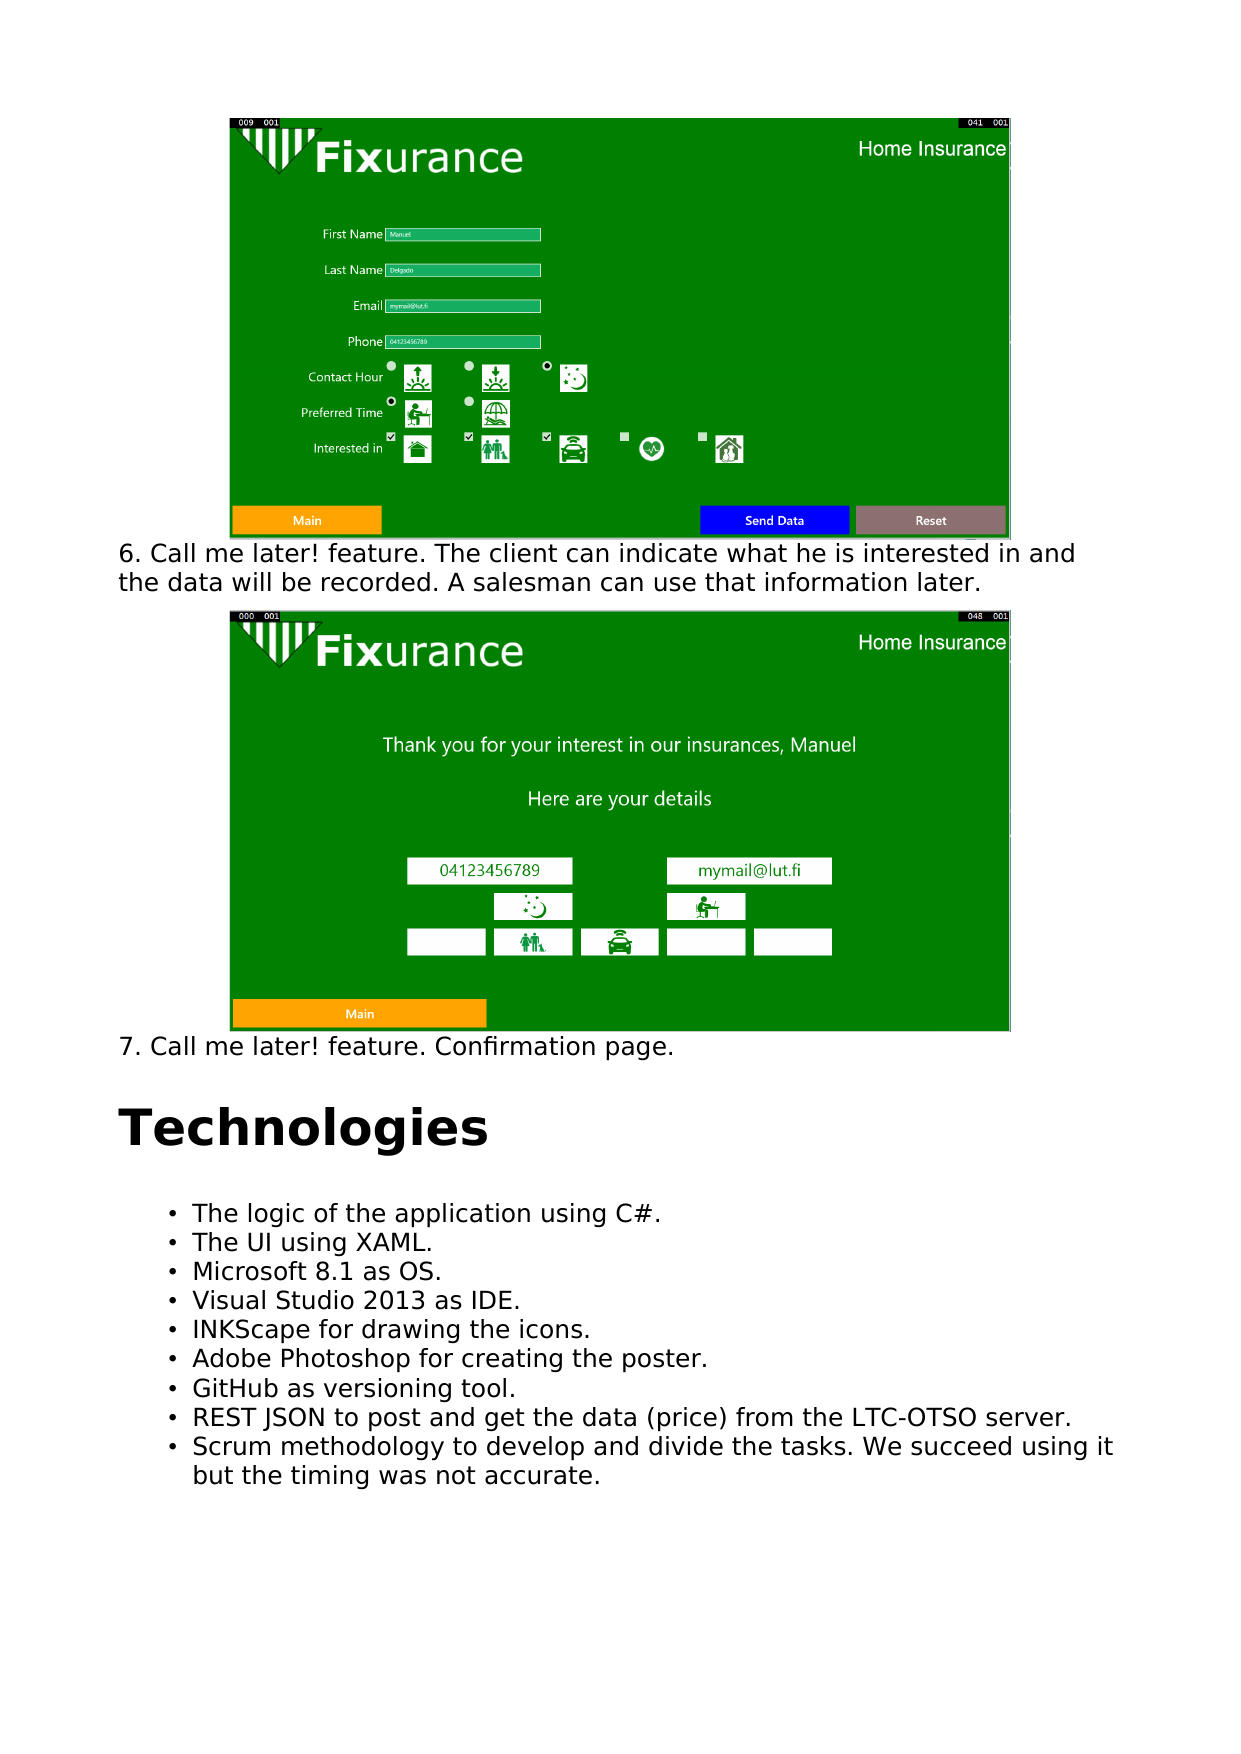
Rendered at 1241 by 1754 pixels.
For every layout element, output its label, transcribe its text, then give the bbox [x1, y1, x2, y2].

picture [229, 610, 1011, 1032]
text 7. Call me later! feature. Confirmation page. [118, 610, 1122, 1061]
text 6. Call me later! feature. The client can indicate what he is interested in and the data will be recorded. A salesman can use that information later. [118, 118, 1122, 598]
picture [229, 118, 1011, 540]
list INKScape for drawing the icons. [177, 1315, 1122, 1344]
list Scrum methodology to develop and divide the tasks. We succeed using it but the timing was not accurate. [177, 1432, 1122, 1490]
list The logic of the application using C#. [177, 1199, 1122, 1228]
list Visual Studio 2013 as IDE. [177, 1286, 1122, 1315]
list Adobe Photoshop for creating the poster. [177, 1344, 1122, 1374]
list The UI using XAML. [177, 1228, 1122, 1257]
list REST JSON to post and get the data (price) from the LTC-OTSO server. [177, 1403, 1122, 1432]
list Microsoft 8.1 as OS. [177, 1257, 1122, 1286]
subtitle Technologies [118, 1098, 1122, 1157]
list GitHub as versioning tool. [177, 1374, 1122, 1403]
